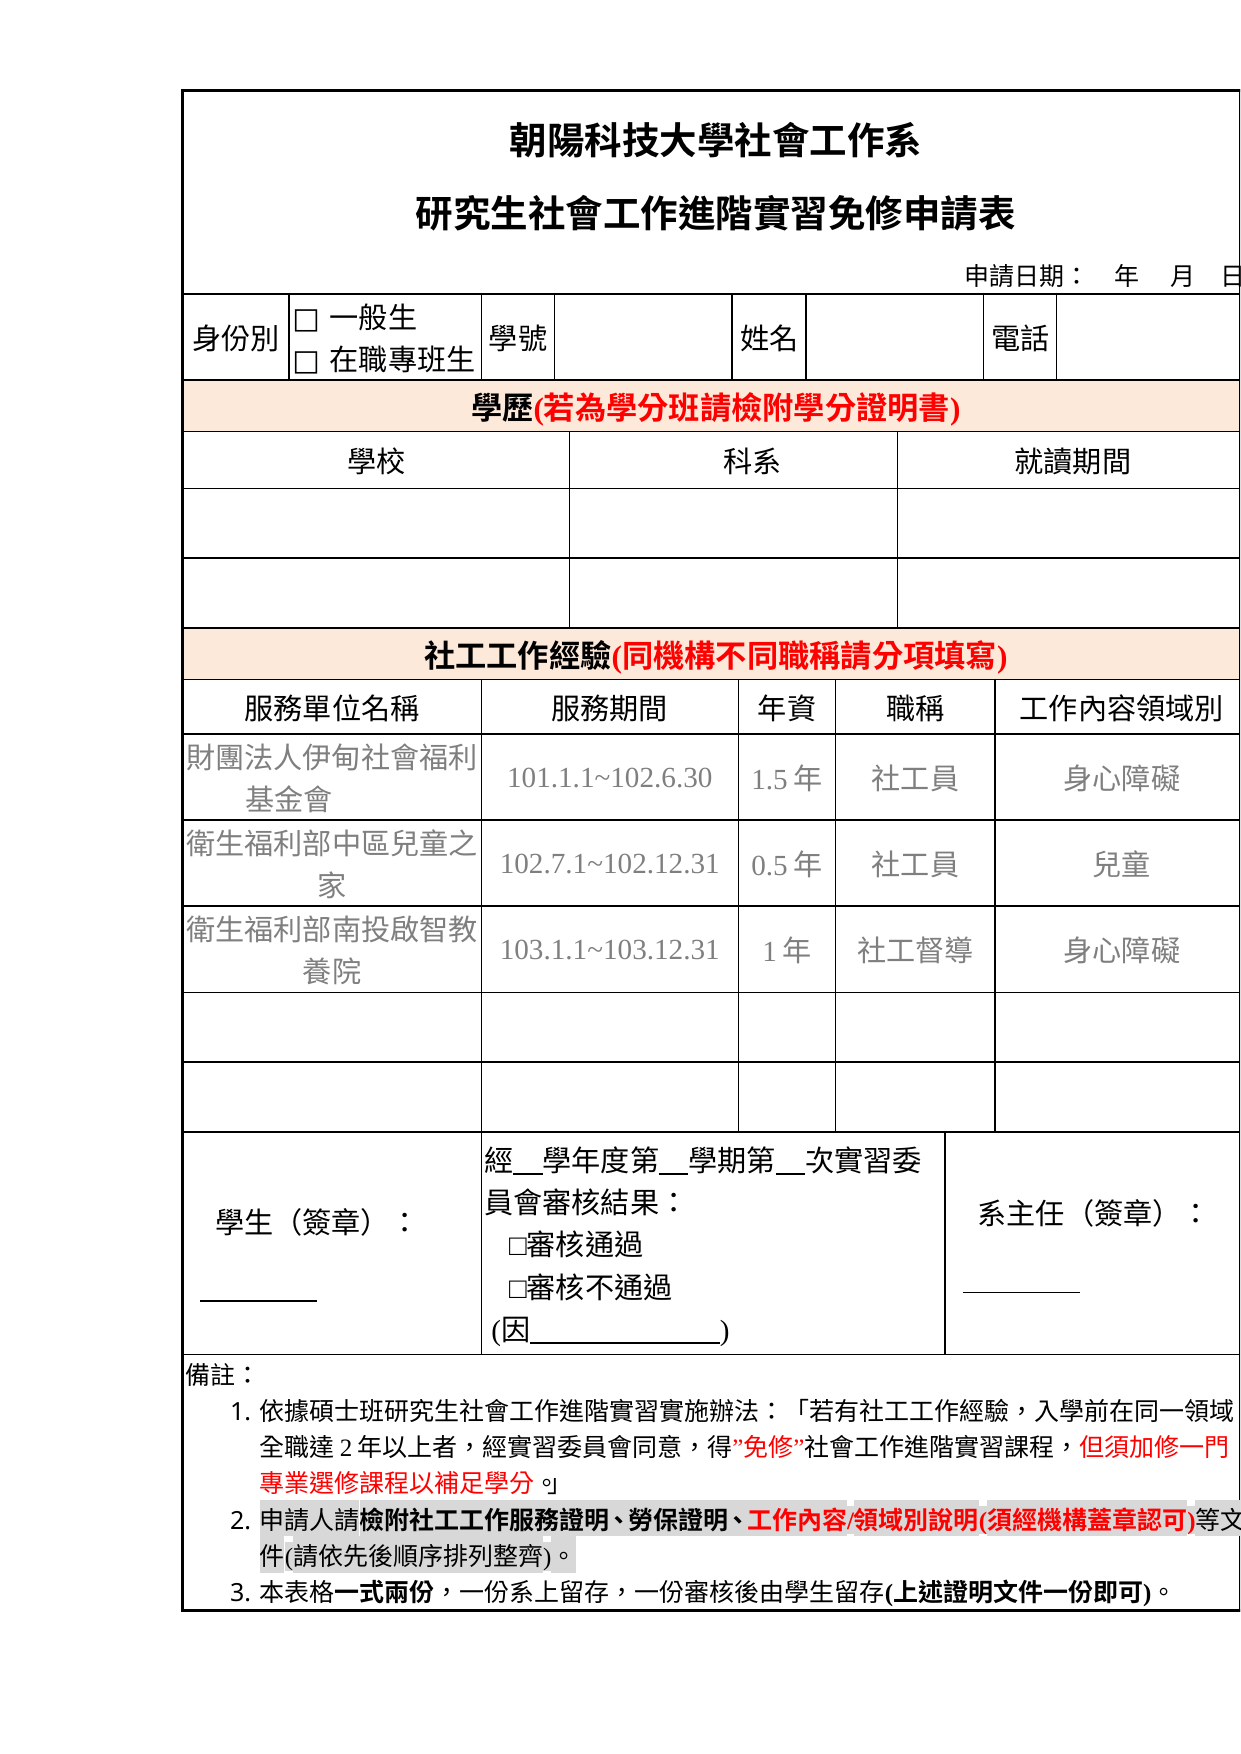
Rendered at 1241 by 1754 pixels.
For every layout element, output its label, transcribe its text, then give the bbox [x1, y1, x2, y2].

table_cell 身心障礙 [996, 735, 1239, 819]
table_cell 社工工作經驗(同機構不同職稱請分項填寫) [184, 629, 1239, 679]
table_cell 身心障礙 [996, 907, 1239, 991]
table_cell 103.1.1~103.12.31 [482, 907, 738, 991]
table_cell 衛生福利部南投啟智教養院 [184, 907, 481, 991]
table_cell 社工督導 [836, 907, 994, 991]
table_cell 身份別 [184, 295, 288, 379]
table_cell [184, 993, 481, 1061]
table_cell [739, 993, 835, 1061]
table_cell 兒童 [996, 821, 1239, 905]
table_cell [807, 295, 983, 379]
table_cell 學號 [482, 295, 554, 379]
table_cell [184, 559, 569, 627]
table_cell [739, 1063, 835, 1131]
table_cell [836, 993, 994, 1061]
table_cell [184, 489, 569, 557]
table_cell 姓名 [733, 295, 805, 379]
table_cell 年資 [739, 680, 835, 733]
table_cell 101.1.1~102.6.30 [482, 735, 738, 819]
table_cell [555, 295, 731, 379]
table_cell [898, 559, 1239, 627]
table_cell 102.7.1~102.12.31 [482, 821, 738, 905]
table_cell [184, 1063, 481, 1131]
table_cell [482, 1063, 738, 1131]
table_cell [570, 559, 897, 627]
table_cell 1年 [739, 907, 835, 991]
table_cell 社工員 [836, 821, 994, 905]
table_cell [996, 1063, 1239, 1131]
table_cell [898, 489, 1239, 557]
table_cell 1.5年 [739, 735, 835, 819]
table_cell 服務期間 [482, 680, 738, 733]
table_cell 0.5年 [739, 821, 835, 905]
table_cell 學校 [184, 432, 569, 487]
table_cell [836, 1063, 994, 1131]
table_header 朝陽科技大學社會工作系 研究生社會工作進階實習免修申請表 申請日期： 年 月 日 [184, 92, 1239, 293]
table_cell 職稱 [836, 680, 994, 733]
table_cell 衛生福利部中區兒童之家 [184, 821, 481, 905]
table_cell 服務單位名稱 [184, 680, 481, 733]
table_cell [570, 489, 897, 557]
table_cell [1057, 295, 1239, 379]
table_cell 財團法人伊甸社會福利基金會 [184, 735, 481, 819]
table_cell 就讀期間 [898, 432, 1239, 487]
table_cell 系主任（簽章）： [946, 1133, 1239, 1354]
table_cell 社工員 [836, 735, 994, 819]
table_cell 備註： 依據碩士班研究生社會工作進階實習實施辦法：「若有社工工作經驗，入學前在同一領域全職達2年以上者，經實習委員會同意，得”免修”社會工作進階實習課程，但須加修一門專業選修課程以補足學分。」 申請人請檢附社工工作服務證明、勞保證明、工作內容/領域別說明(須經機構蓋章認可)等文件(請依先後順序排列整齊)。 本表格一式兩份，一份系上留存，一份審核後由學生留存(上述證明文件一份即可)。 [184, 1355, 1239, 1609]
table_cell [482, 993, 738, 1061]
table_cell 科系 [570, 432, 897, 487]
table_cell 一般生 在職專班生 [290, 295, 481, 379]
table_cell 經 學年度第 學期第 次實習委員會審核結果： □審核通過 □審核不通過 (因 ) [482, 1133, 944, 1354]
table_cell 電話 [984, 295, 1056, 379]
table_cell [996, 993, 1239, 1061]
table_cell 學歷(若為學分班請檢附學分證明書) [184, 381, 1239, 431]
table_cell 工作內容領域別 [996, 680, 1239, 733]
table_cell 學生（簽章）： [184, 1133, 481, 1354]
